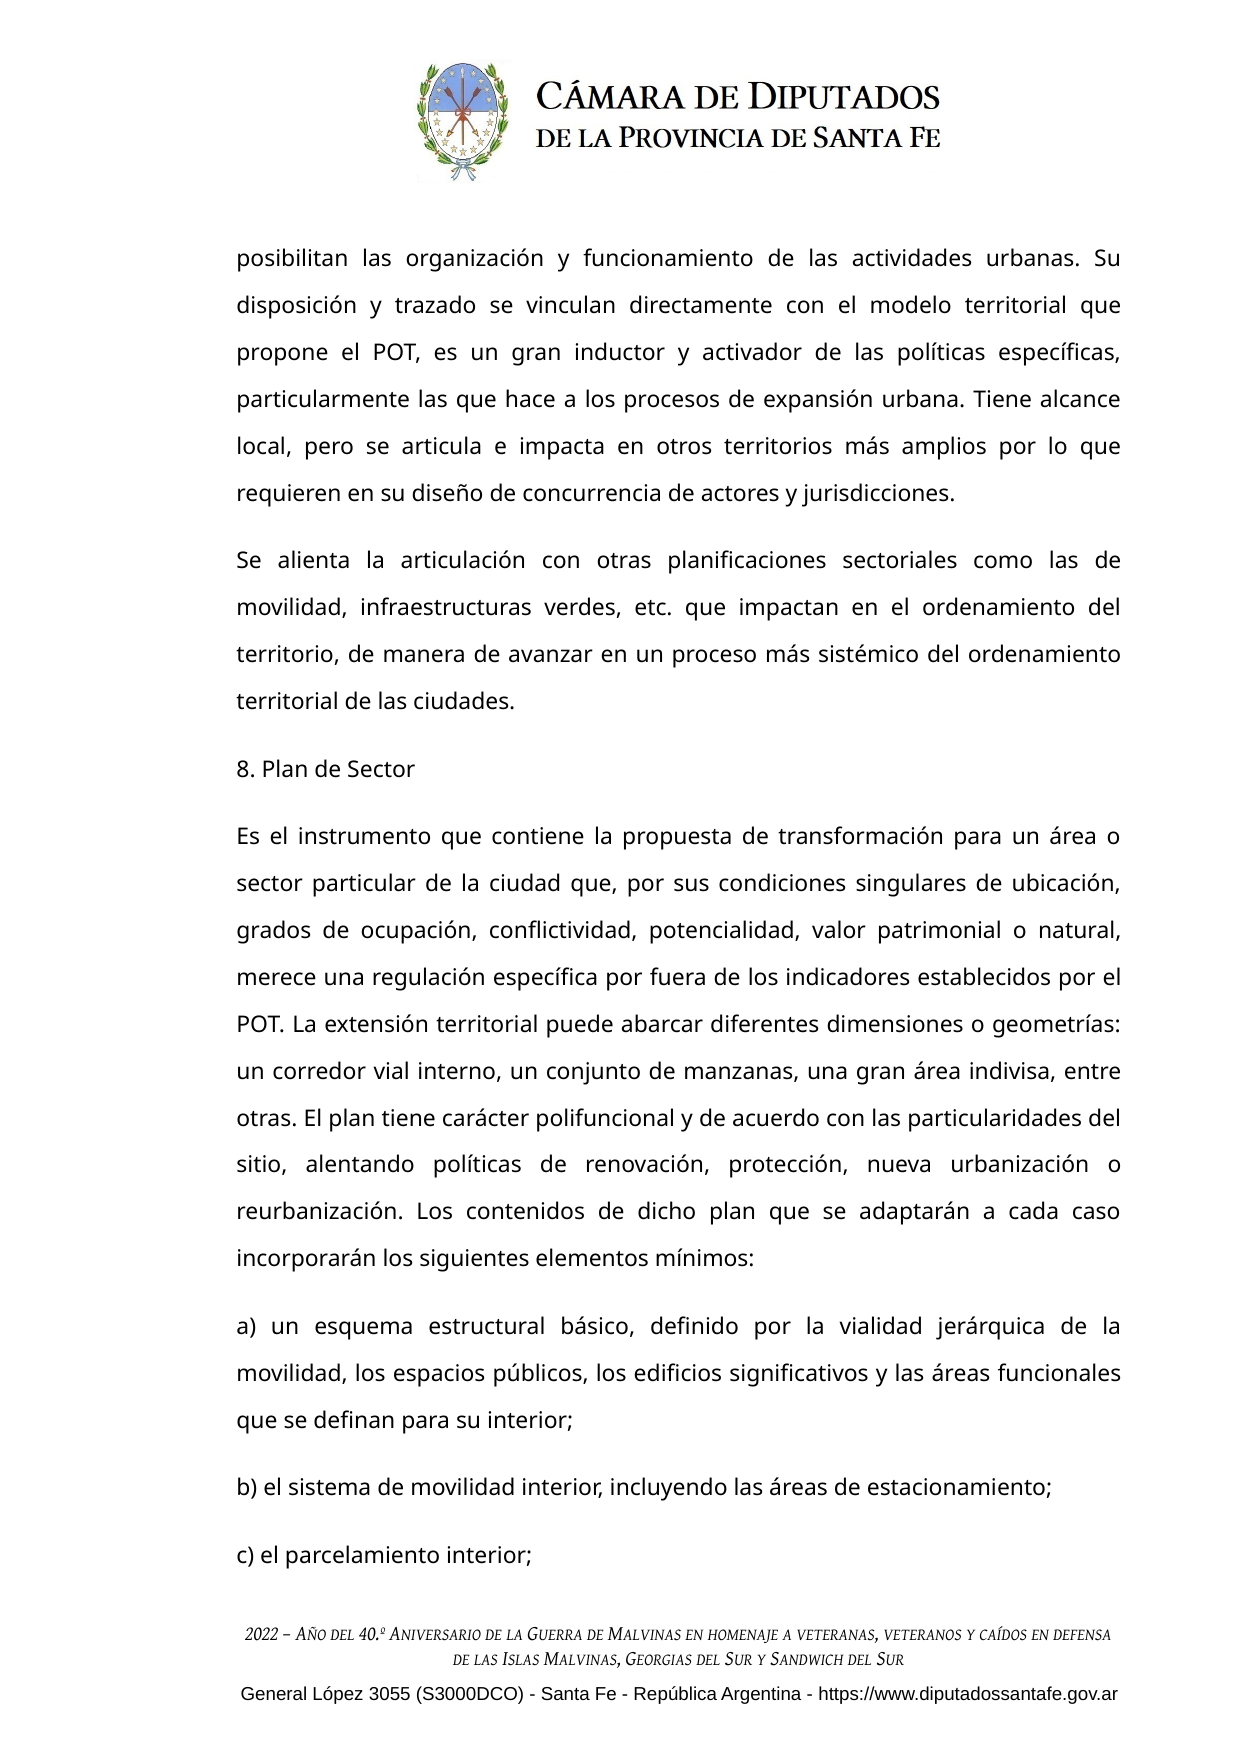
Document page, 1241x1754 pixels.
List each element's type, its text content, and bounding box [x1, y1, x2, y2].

picture [413, 59, 945, 183]
text b) el sistema de movilidad interior, incluyendo las áreas de estacionamiento; [236, 1471, 1122, 1503]
text posibilitan las organización y funcionamiento de las actividades urbanas. Su disposición y trazado se vinculan directamente con el modelo territorial que propone el POT, es un gran inductor y activador de las políticas específicas, particularmente las que hace a los procesos de expansión urbana. Tiene alcance local, pero se articula e impacta en otros territorios más amplios por lo que requieren en su diseño de concurrencia de actores y jurisdicciones. [236, 242, 1122, 508]
text 8. Plan de Sector [236, 753, 1122, 784]
text Se alienta la articulación con otras planificaciones sectoriales como las de movilidad, infraestructuras verdes, etc. que impactan en el ordenamiento del territorio, de manera de avanzar en un proceso más sistémico del ordenamiento territorial de las ciudades. [236, 544, 1122, 716]
text a) un esquema estructural básico, definido por la vialidad jerárquica de la movilidad, los espacios públicos, los edificios significativos y las áreas funcionales que se definan para su interior; [236, 1310, 1122, 1435]
text c) el parcelamiento interior; [236, 1539, 1122, 1570]
text Es el instrumento que contiene la propuesta de transformación para un área o sector particular de la ciudad que, por sus condiciones singulares de ubicación, grados de ocupación, conflictividad, potencialidad, valor patrimonial o natural, merece una regulación específica por fuera de los indicadores establecidos por el POT. La extensión territorial puede abarcar diferentes dimensiones o geometrías: un corredor vial interno, un conjunto de manzanas, una gran área indivisa, entre otras. El plan tiene carácter polifuncional y de acuerdo con las particularidades del sitio, alentando políticas de renovación, protección, nueva urbanización o reurbanización. Los contenidos de dicho plan que se adaptarán a cada caso incorporarán los siguientes elementos mínimos: [236, 820, 1122, 1273]
